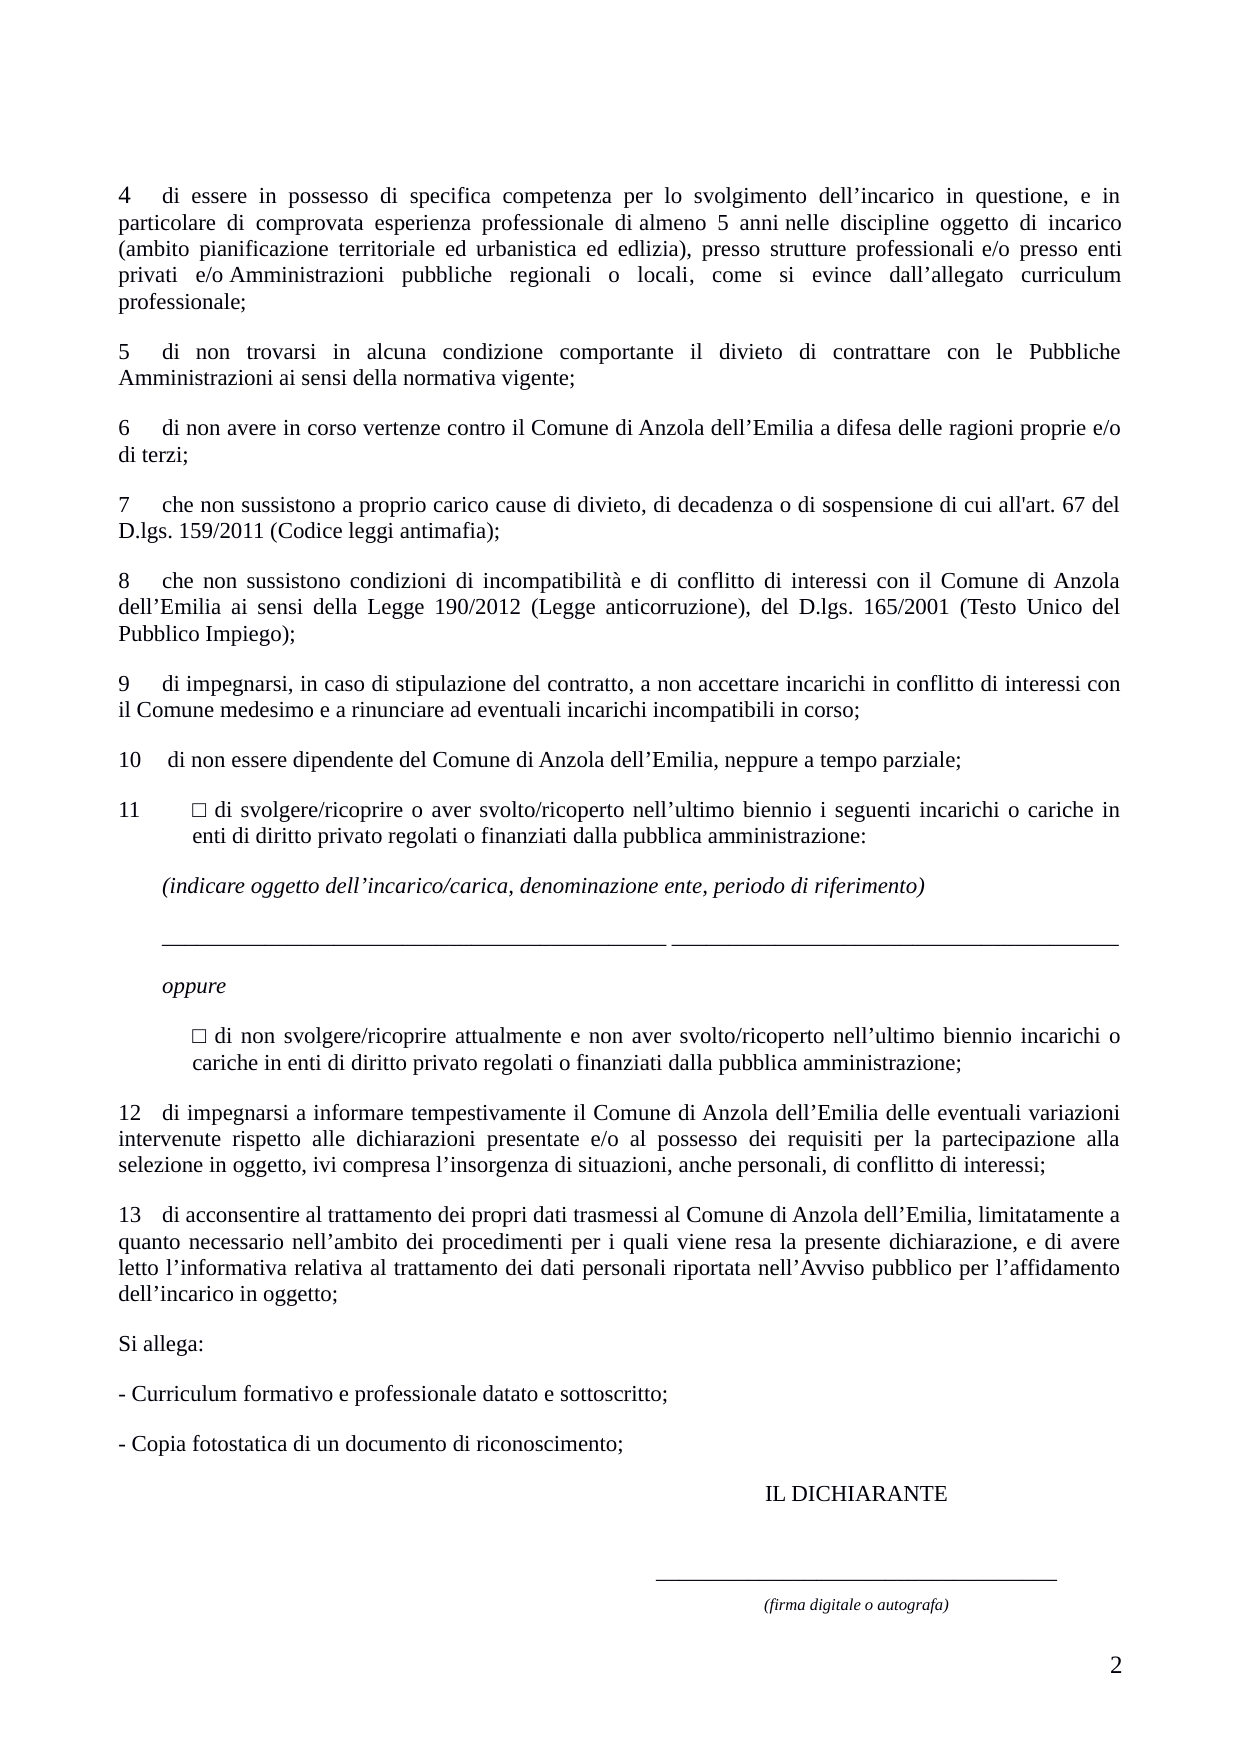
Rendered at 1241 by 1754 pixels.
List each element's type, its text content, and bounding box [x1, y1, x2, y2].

list di impegnarsi, in caso di stipulazione del contratto, a non accettare incarichi in conflitto di interessi con il Comune medesimo e a rinunciare ad eventuali incarichi incompatibili in corso; [118, 670, 1122, 722]
text ___________________________________ [591, 1557, 1122, 1583]
list che non sussistono a proprio carico cause di divieto, di decadenza o di sospensione di cui all'art. 67 del D.lgs. 159/2011 (Codice leggi antimafia); [118, 491, 1122, 543]
text IL DICHIARANTE [591, 1481, 1122, 1507]
list di non trovarsi in alcuna condizione comportante il divieto di contrattare con le Pubbliche Amministrazioni ai sensi della normativa vigente; [118, 338, 1122, 391]
list di acconsentire al trattamento dei propri dati trasmessi al Comune di Anzola dell’Emilia, limitatamente a quanto necessario nell’ambito dei procedimenti per i quali viene resa la presente dichiarazione, e di avere letto l’informativa relativa al trattamento dei dati personali riportata nell’Avviso pubblico per l’affidamento dell’incarico in oggetto; [118, 1201, 1122, 1307]
text Si allega: [118, 1331, 1122, 1357]
list di non essere dipendente del Comune di Anzola dell’Emilia, neppure a tempo parziale; [118, 746, 1122, 772]
list □ di svolgere/ricoprire o aver svolto/ricoperto nell’ultimo biennio i seguenti incarichi o cariche in enti di diritto privato regolati o finanziati dalla pubblica amministrazione: [118, 796, 1122, 849]
list di non avere in corso vertenze contro il Comune di Anzola dell’Emilia a difesa delle ragioni proprie e/o di terzi; [118, 414, 1122, 467]
list che non sussistono condizioni di incompatibilità e di conflitto di interessi con il Comune di Anzola dell’Emilia ai sensi della Legge 190/2012 (Legge anticorruzione), del D.lgs. 165/2001 (Testo Unico del Pubblico Impiego); [118, 567, 1122, 646]
text - Copia fotostatica di un documento di riconoscimento; [118, 1431, 1122, 1457]
text (firma digitale o autografa) [591, 1595, 1122, 1614]
text ____________________________________________ _______________________________________ [118, 922, 1122, 949]
text (indicare oggetto dell’incarico/carica, denominazione ente, periodo di riferimento) [118, 872, 1122, 899]
text - Curriculum formativo e professionale datato e sottoscritto; [118, 1381, 1122, 1407]
text □ di non svolgere/ricoprire attualmente e non aver svolto/ricoperto nell’ultimo biennio incarichi o cariche in enti di diritto privato regolati o finanziati dalla pubblica amministrazione; [192, 1022, 1122, 1075]
list di essere in possesso di specifica competenza per lo svolgimento dell’incarico in questione, e in particolare di comprovata esperienza professionale di almeno 5 anni nelle discipline oggetto di incarico (ambito pianificazione territoriale ed urbanistica ed edlizia), presso strutture professionali e/o presso enti privati e/o Amministrazioni pubbliche regionali o locali, come si evince dall’allegato curriculum professionale; [118, 180, 1122, 314]
text oppure [118, 972, 1122, 999]
list di impegnarsi a informare tempestivamente il Comune di Anzola dell’Emilia delle eventuali variazioni intervenute rispetto alle dichiarazioni presentate e/o al possesso dei requisiti per la partecipazione alla selezione in oggetto, ivi compresa l’insorgenza di situazioni, anche personali, di conflitto di interessi; [118, 1099, 1122, 1178]
